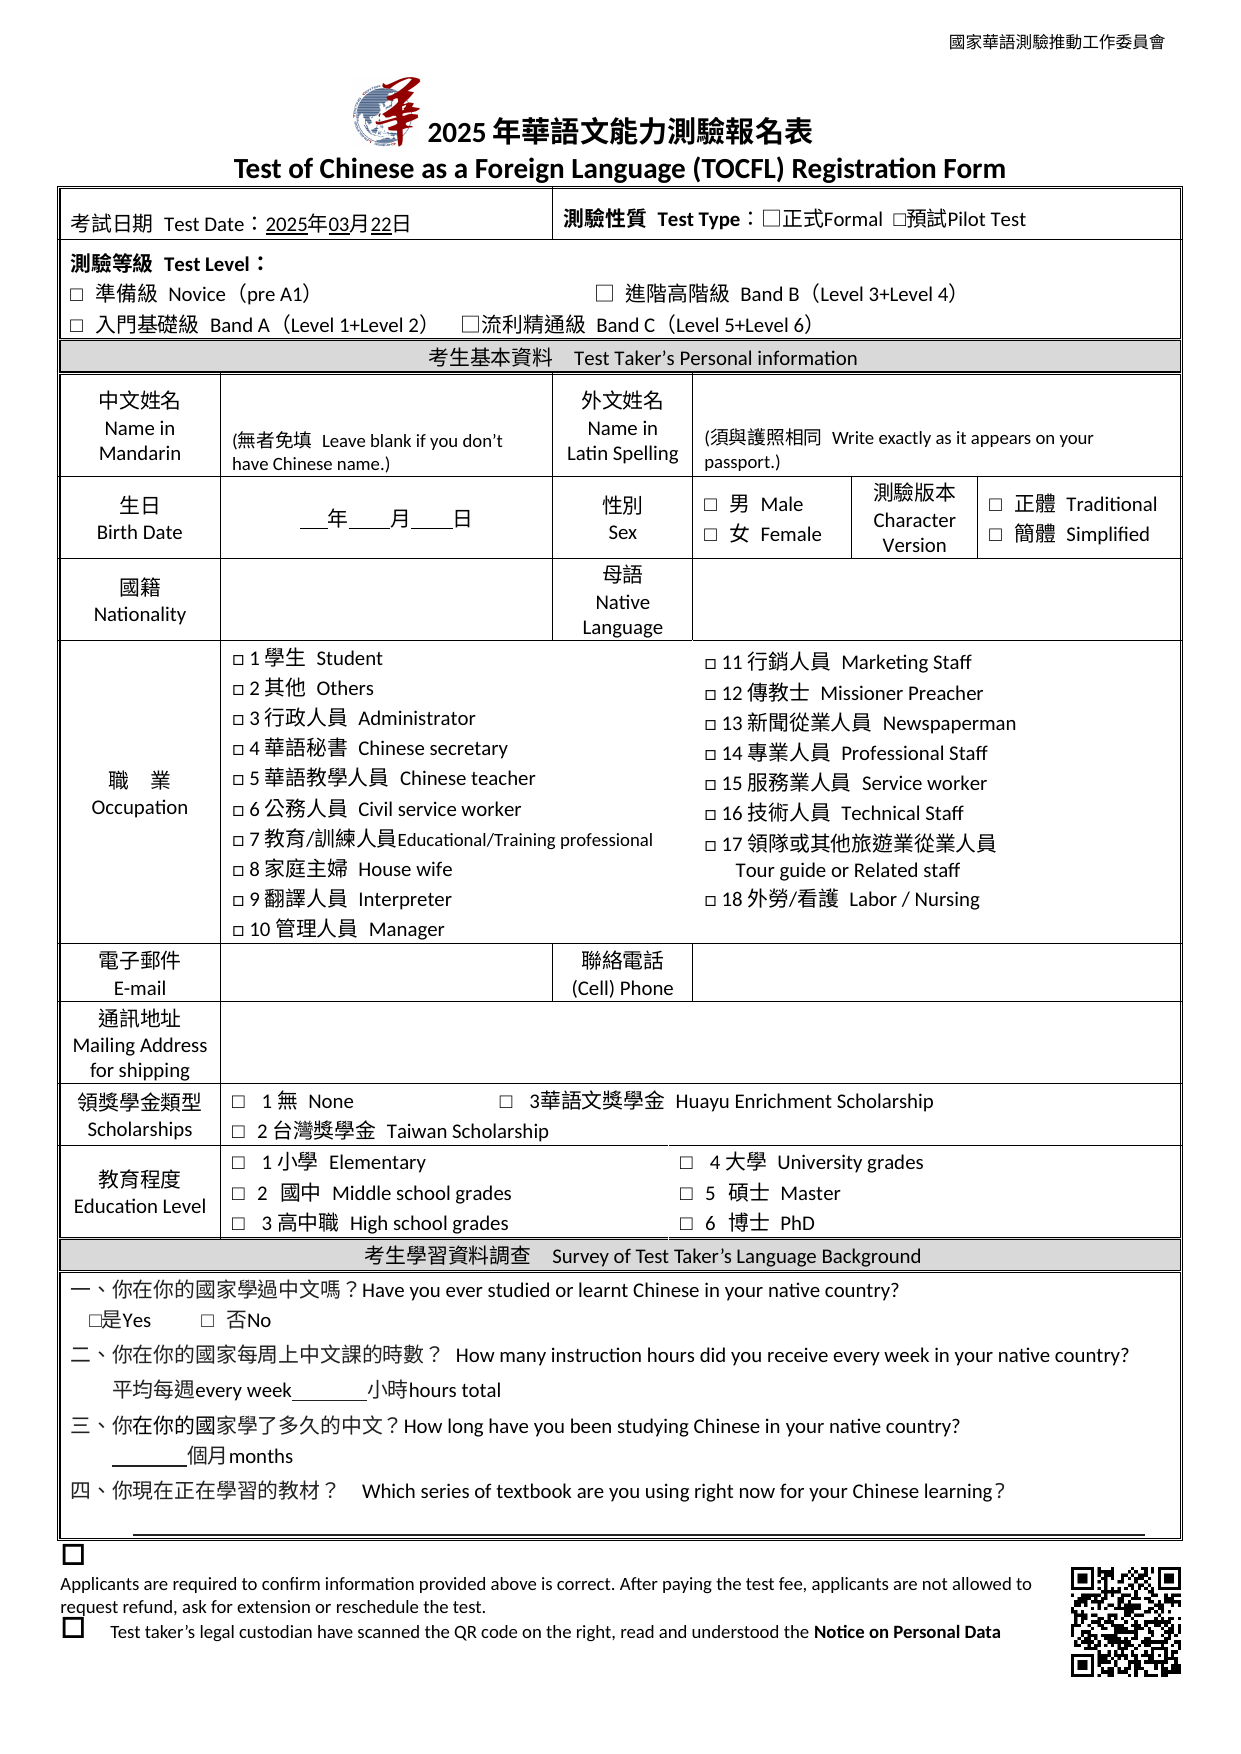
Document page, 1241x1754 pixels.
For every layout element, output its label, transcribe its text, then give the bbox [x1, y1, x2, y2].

table_cell [221, 559, 552, 640]
table_cell □ 1 學生 Student □ 2 其他 Others □ 3 行政人員 Administrator □ 4 華語秘書 Chinese secretary □ 5 華語教學人員 Chinese teacher □ 6 公務人員 Civil service worker □ 7 教育/訓練人員Educational/Training professional □ 8 家庭主婦 House wife □ 9 翻譯人員 Interpreter □ 10 管理人員 Manager [221, 641, 692, 943]
text Test of Chinese as a Foreign Language (TOCFL) Registration Form [75, 150, 1165, 186]
table_cell 考生學習資料調查 Survey of Test Taker’s Language Background [61, 1240, 1180, 1270]
table_cell 中文姓名 Name in Mandarin [61, 375, 220, 476]
table_cell 國籍 Nationality [61, 559, 220, 640]
table_cell 年 月 日 [221, 477, 552, 558]
table_cell 聯絡電話 (Cell) Phone [553, 944, 692, 1001]
table_cell □ 正體 Traditional □ 簡體 Simplified [978, 477, 1180, 558]
picture [351, 76, 422, 147]
table_cell [221, 1002, 1180, 1083]
table_cell □ 1 無 None □ 3華語文獎學金 Huayu Enrichment Scholarship □ 2 台灣獎學金 Taiwan Scholarship [221, 1084, 1180, 1144]
table_cell [693, 944, 1180, 1001]
table_cell □ 男 Male □ 女 Female [693, 477, 851, 558]
table_cell 電子郵件 E-mail [61, 944, 220, 1001]
table_cell 考生基本資料 Test Taker’s Personal information [61, 341, 1180, 371]
table_cell 性別 Sex [553, 477, 692, 558]
table_cell 母語 Native Language [553, 559, 692, 640]
table_cell (須與護照相同 Write exactly as it appears on your passport.) [693, 375, 1180, 476]
picture [1057, 1554, 1194, 1690]
table_cell [693, 559, 1180, 640]
table_cell 領獎學金類型 Scholarships [61, 1084, 220, 1144]
table_cell [221, 944, 552, 1001]
table_cell 通訊地址 Mailing Address for shipping [61, 1002, 220, 1083]
text 2025年華語文能力測驗報名表 [75, 88, 1165, 150]
table_cell □ 4 大學 University grades □ 5 碩士 Master □ 6 博士 PhD [669, 1146, 1180, 1237]
table_header 考試日期 Test Date：2025年03月22日 [61, 189, 552, 239]
table_cell 測驗等級 Test Level： □ 準備級 Novice（pre A1） □ 進階高階級 Band B（Level 3+Level 4） □ 入門基礎級 Band A（Level 1+Level 2） □流利精通級 Band C（Level 5+Level 6） [61, 240, 1180, 338]
table_header 測驗性質 Test Type：□正式Formal □預試Pilot Test [553, 189, 1180, 239]
table_cell 職 業 Occupation [61, 641, 220, 943]
table_cell 外文姓名 Name in Latin Spelling [553, 375, 692, 476]
table_cell □ 11 行銷人員 Marketing Staff □ 12 傳教士 Missioner Preacher □ 13 新聞從業人員 Newspaperman □ 14 專業人員 Professional Staff □ 15 服務業人員 Service worker □ 16 技術人員 Technical Staff □ 17 領隊或其他旅遊業從業人員 Tour guide or Related staff □ 18 外勞/看護 Labor / Nursing [693, 641, 1180, 943]
table_cell 生日 Birth Date [61, 477, 220, 558]
table_cell □ 1 小學 Elementary □ 2 國中 Middle school grades □ 3 高中職 High school grades [221, 1146, 668, 1237]
list Test taker’s legal custodian have scanned the QR code on the right, read and understood the Notice on Personal Data [60, 1618, 1057, 1644]
table_cell 教育程度 Education Level [61, 1146, 220, 1237]
text Applicants are required to confirm information provided above is correct. After paying the test fee, applicants are not allowed to request refund, ask for extension or reschedule the test. [60, 1572, 1057, 1618]
table_cell 測驗版本 Character Version [852, 477, 977, 558]
table_cell (無者免填 Leave blank if you don’t have Chinese name.) [221, 375, 552, 476]
